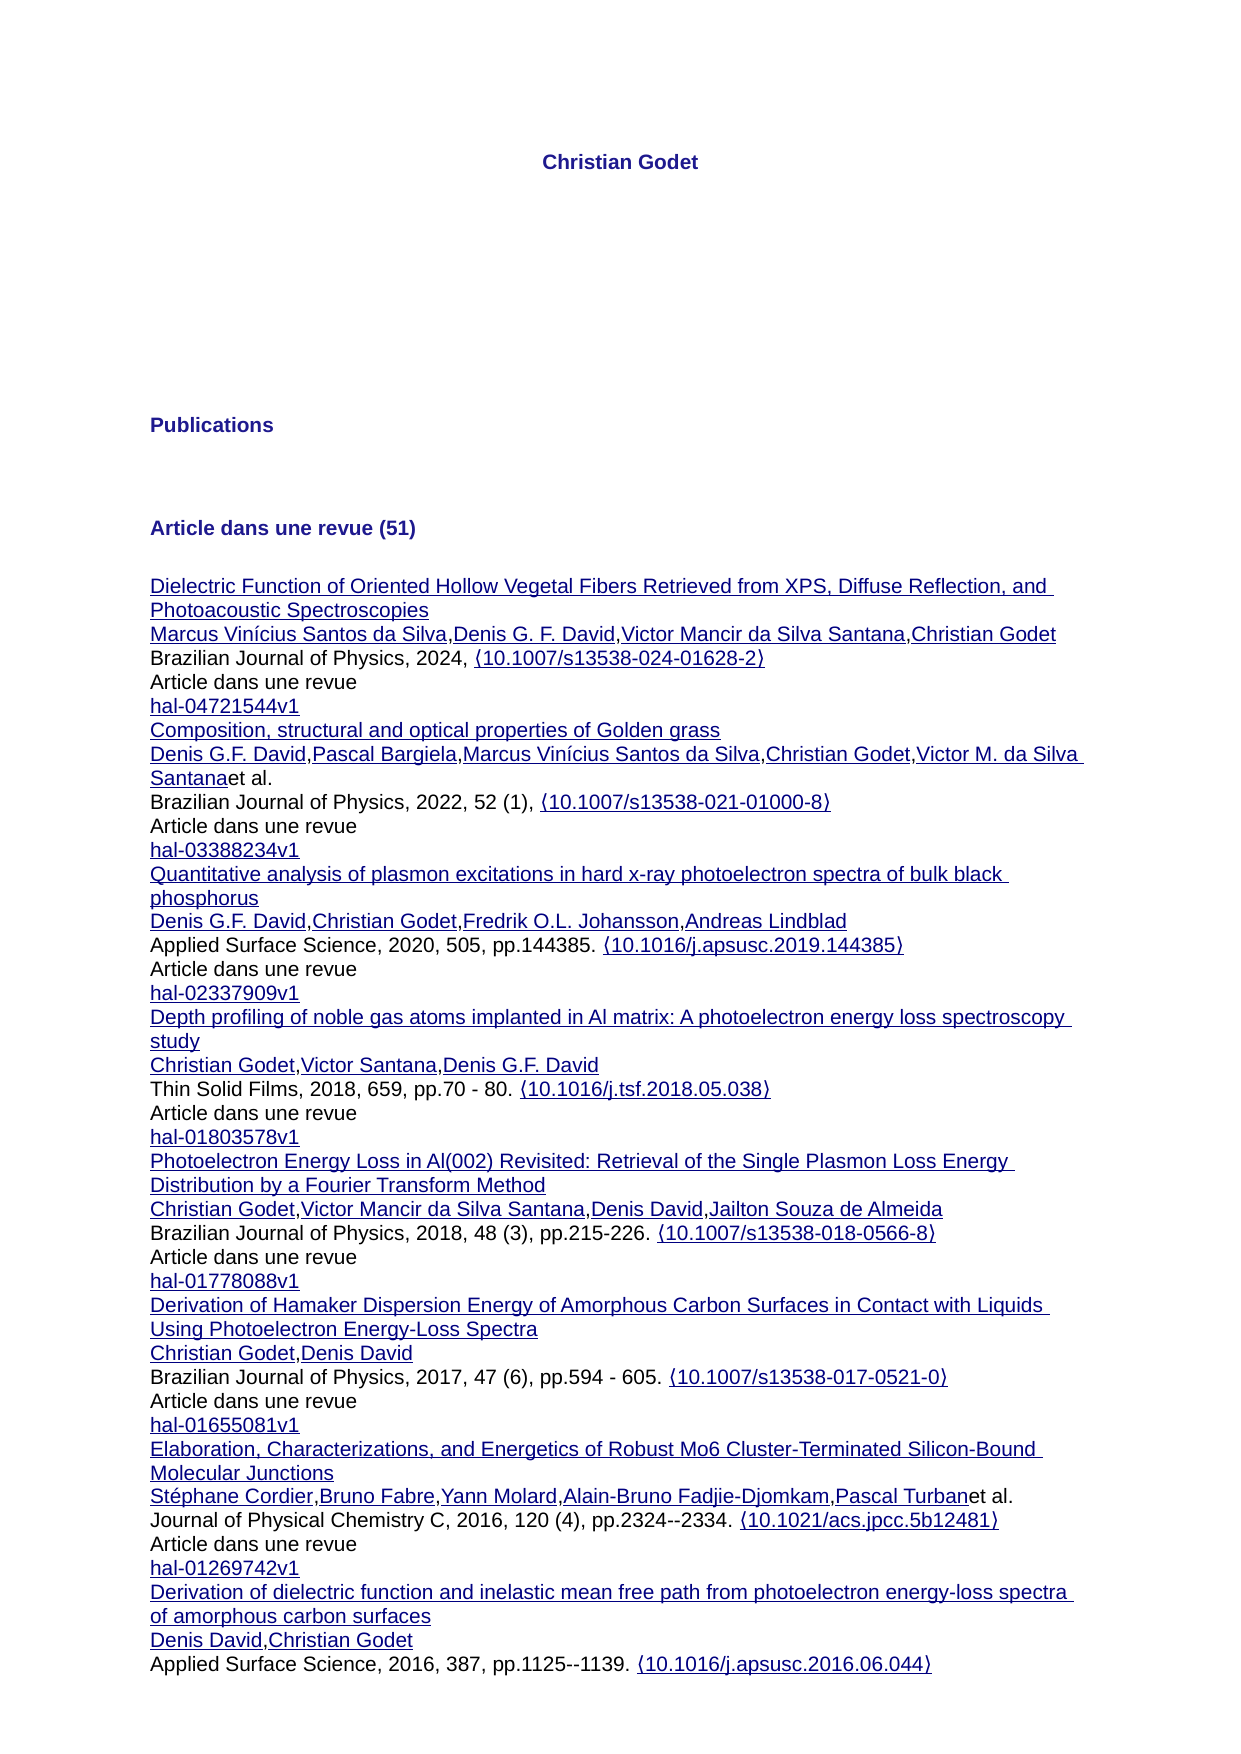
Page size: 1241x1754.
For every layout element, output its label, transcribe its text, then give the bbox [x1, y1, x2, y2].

table_cell Derivation of Hamaker Dispersion Energy of Amorphous Carbon Surfaces in Contact with Liquids Using Photoelectron Energy-Loss Spectra Christian Godet,Denis David Brazilian Journal of Physics, 2017, 47 (6), pp.594 - 605. ⟨10.1007/s13538-017-0521-0⟩ Article dans une revue hal-01655081v1 [150, 1293, 1090, 1436]
table_cell Quantitative analysis of plasmon excitations in hard x-ray photoelectron spectra of bulk black phosphorus Denis G.F. David,Christian Godet,Fredrik O.L. Johansson,Andreas Lindblad Applied Surface Science, 2020, 505, pp.144385. ⟨10.1016/j.apsusc.2019.144385⟩ Article dans une revue hal-02337909v1 [150, 861, 1090, 1005]
table_cell Depth profiling of noble gas atoms implanted in Al matrix: A photoelectron energy loss spectroscopy study Christian Godet,Victor Santana,Denis G.F. David Thin Solid Films, 2018, 659, pp.70 - 80. ⟨10.1016/j.tsf.2018.05.038⟩ Article dans une revue hal-01803578v1 [150, 1005, 1090, 1149]
table_cell Composition, structural and optical properties of Golden grass Denis G.F. David,Pascal Bargiela,Marcus Vinícius Santos da Silva,Christian Godet,Victor M. da Silva Santanaet al. Brazilian Journal of Physics, 2022, 52 (1), ⟨10.1007/s13538-021-01000-8⟩ Article dans une revue hal-03388234v1 [150, 718, 1090, 861]
table_header Dielectric Function of Oriented Hollow Vegetal Fibers Retrieved from XPS, Diffuse Reflection, and Photoacoustic Spectroscopies Marcus Vinícius Santos da Silva,Denis G. F. David,Victor Mancir da Silva Santana,Christian Godet Brazilian Journal of Physics, 2024, ⟨10.1007/s13538-024-01628-2⟩ Article dans une revue hal-04721544v1 [150, 574, 1090, 718]
table_cell Elaboration, Characterizations, and Energetics of Robust Mo6 Cluster-Terminated Silicon-Bound Molecular Junctions Stéphane Cordier,Bruno Fabre,Yann Molard,Alain-Bruno Fadjie-Djomkam,Pascal Turbanet al. Journal of Physical Chemistry C, 2016, 120 (4), pp.2324--2334. ⟨10.1021/acs.jpcc.5b12481⟩ Article dans une revue hal-01269742v1 [150, 1436, 1090, 1580]
subtitle Article dans une revue (51) [150, 516, 1090, 539]
table_cell Derivation of dielectric function and inelastic mean free path from photoelectron energy-loss spectra of amorphous carbon surfaces Denis David,Christian Godet Applied Surface Science, 2016, 387, pp.1125--1139. ⟨10.1016/j.apsusc.2016.06.044⟩ [150, 1580, 1090, 1676]
subtitle Publications [150, 412, 1090, 436]
subtitle Christian Godet [150, 150, 1090, 174]
table_cell Photoelectron Energy Loss in Al(002) Revisited: Retrieval of the Single Plasmon Loss Energy Distribution by a Fourier Transform Method Christian Godet,Victor Mancir da Silva Santana,Denis David,Jailton Souza de Almeida Brazilian Journal of Physics, 2018, 48 (3), pp.215-226. ⟨10.1007/s13538-018-0566-8⟩ Article dans une revue hal-01778088v1 [150, 1149, 1090, 1293]
